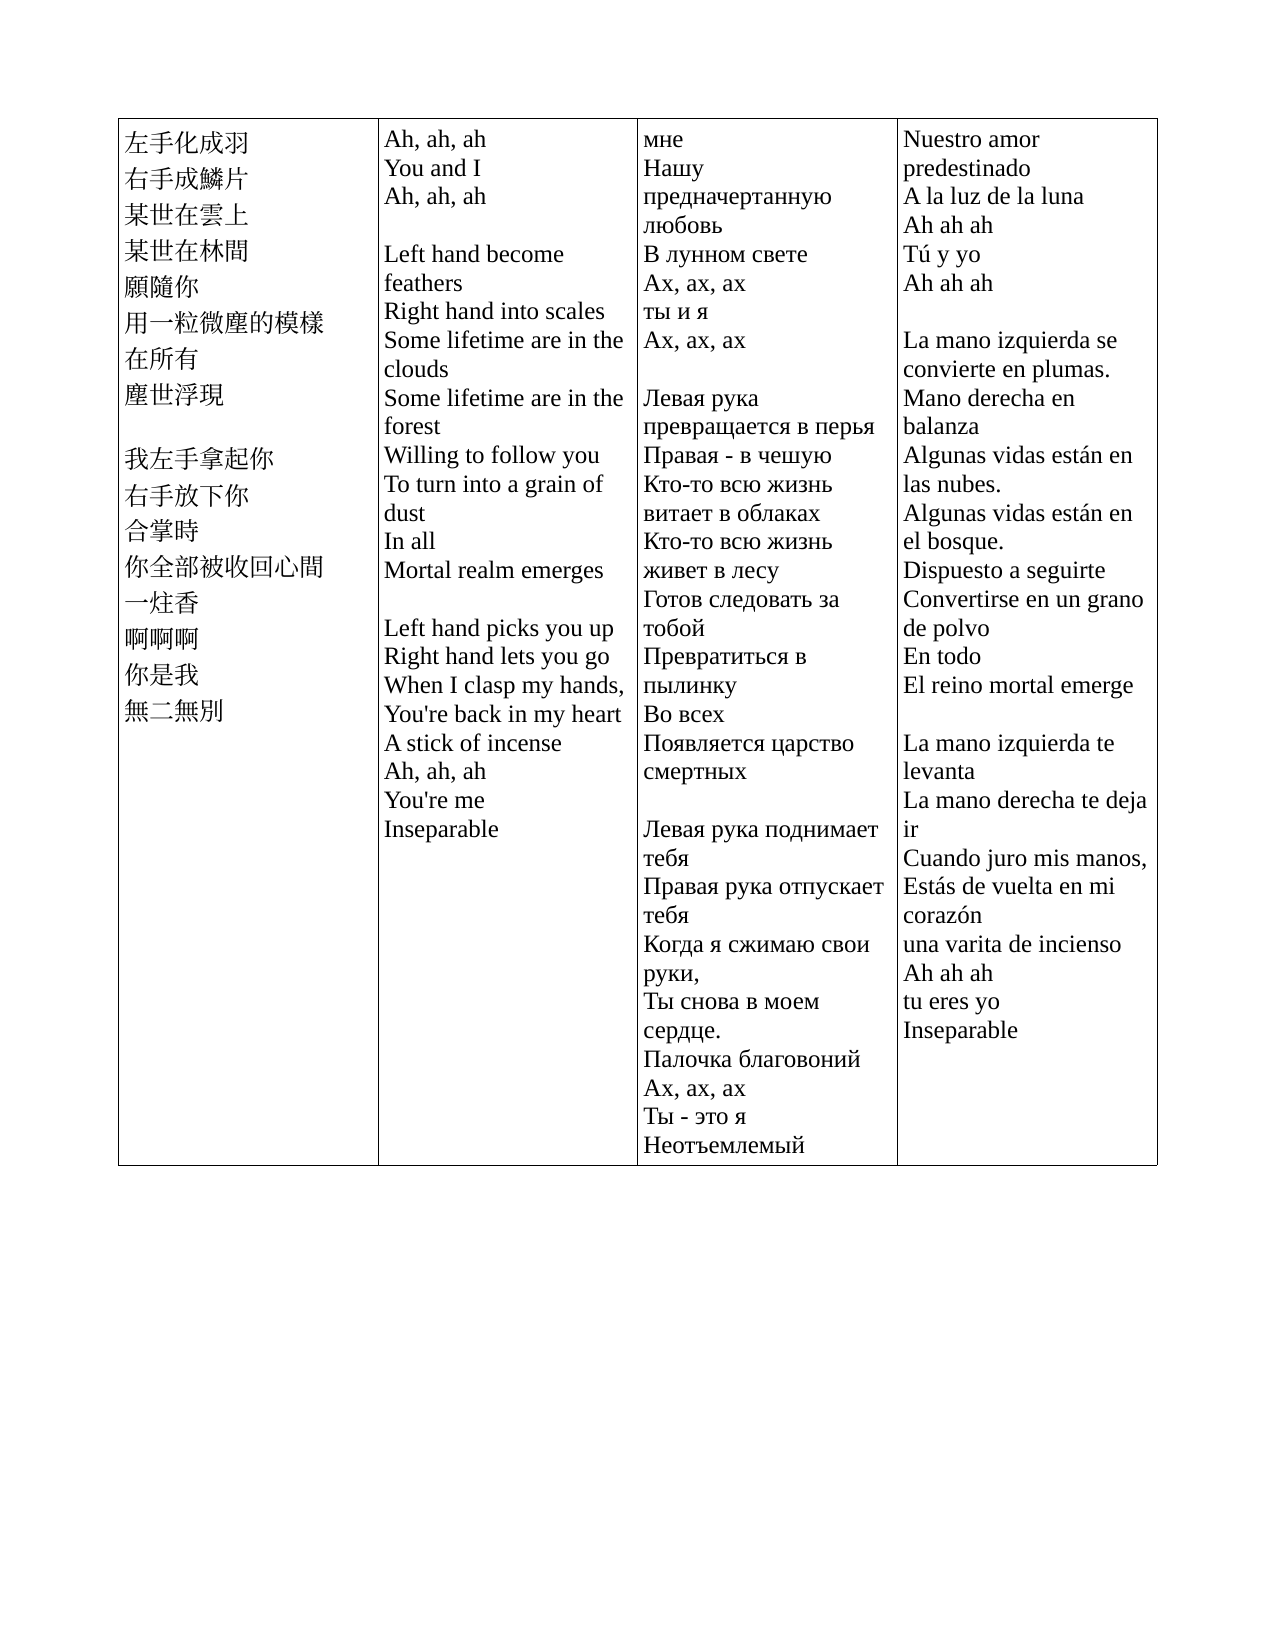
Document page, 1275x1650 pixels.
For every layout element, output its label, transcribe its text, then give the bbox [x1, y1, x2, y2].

table_cell Nuestro amor predestinado A la luz de la luna Ah ah ah Tú y yo Ah ah ah La mano izquierda se convierte en plumas. Mano derecha en balanza Algunas vidas están en las nubes. Algunas vidas están en el bosque. Dispuesto a seguirte Convertirse en un grano de polvo En todo El reino mortal emerge La mano izquierda te levanta La mano derecha te deja ir Cuando juro mis manos, Estás de vuelta en mi corazón una varita de incienso Ah ah ah tu eres yo Inseparable [898, 119, 1157, 1165]
table_cell мне Нашу предначертанную любовь В лунном свете Ах, ах, ах ты и я Ах, ах, ах Левая рука превращается в перья Правая - в чешую Кто-то всю жизнь витает в облаках Кто-то всю жизнь живет в лесу Готов следовать за тобой Превратиться в пылинку Во всех Появляется царство смертных Левая рука поднимает тебя Правая рука отпускает тебя Когда я сжимаю свои руки, Ты снова в моем сердце. Палочка благовоний Ах, ах, ах Ты - это я Неотъемлемый [638, 119, 897, 1165]
table_cell 左手化成羽 右手成鱗片 某世在雲上 某世在林間 願隨你 用一粒微塵的模樣 在所有 塵世浮現 我左手拿起你 右手放下你 合掌時 你全部被收回心間 一炷香 啊啊啊 你是我 無二無別 [119, 119, 378, 1165]
table_cell Ah, ah, ah You and I Ah, ah, ah Left hand become feathers Right hand into scales Some lifetime are in the clouds Some lifetime are in the forest Willing to follow you To turn into a grain of dust In all Mortal realm emerges Left hand picks you up Right hand lets you go When I clasp my hands, You're back in my heart A stick of incense Ah, ah, ah You're me Inseparable [379, 119, 637, 1165]
